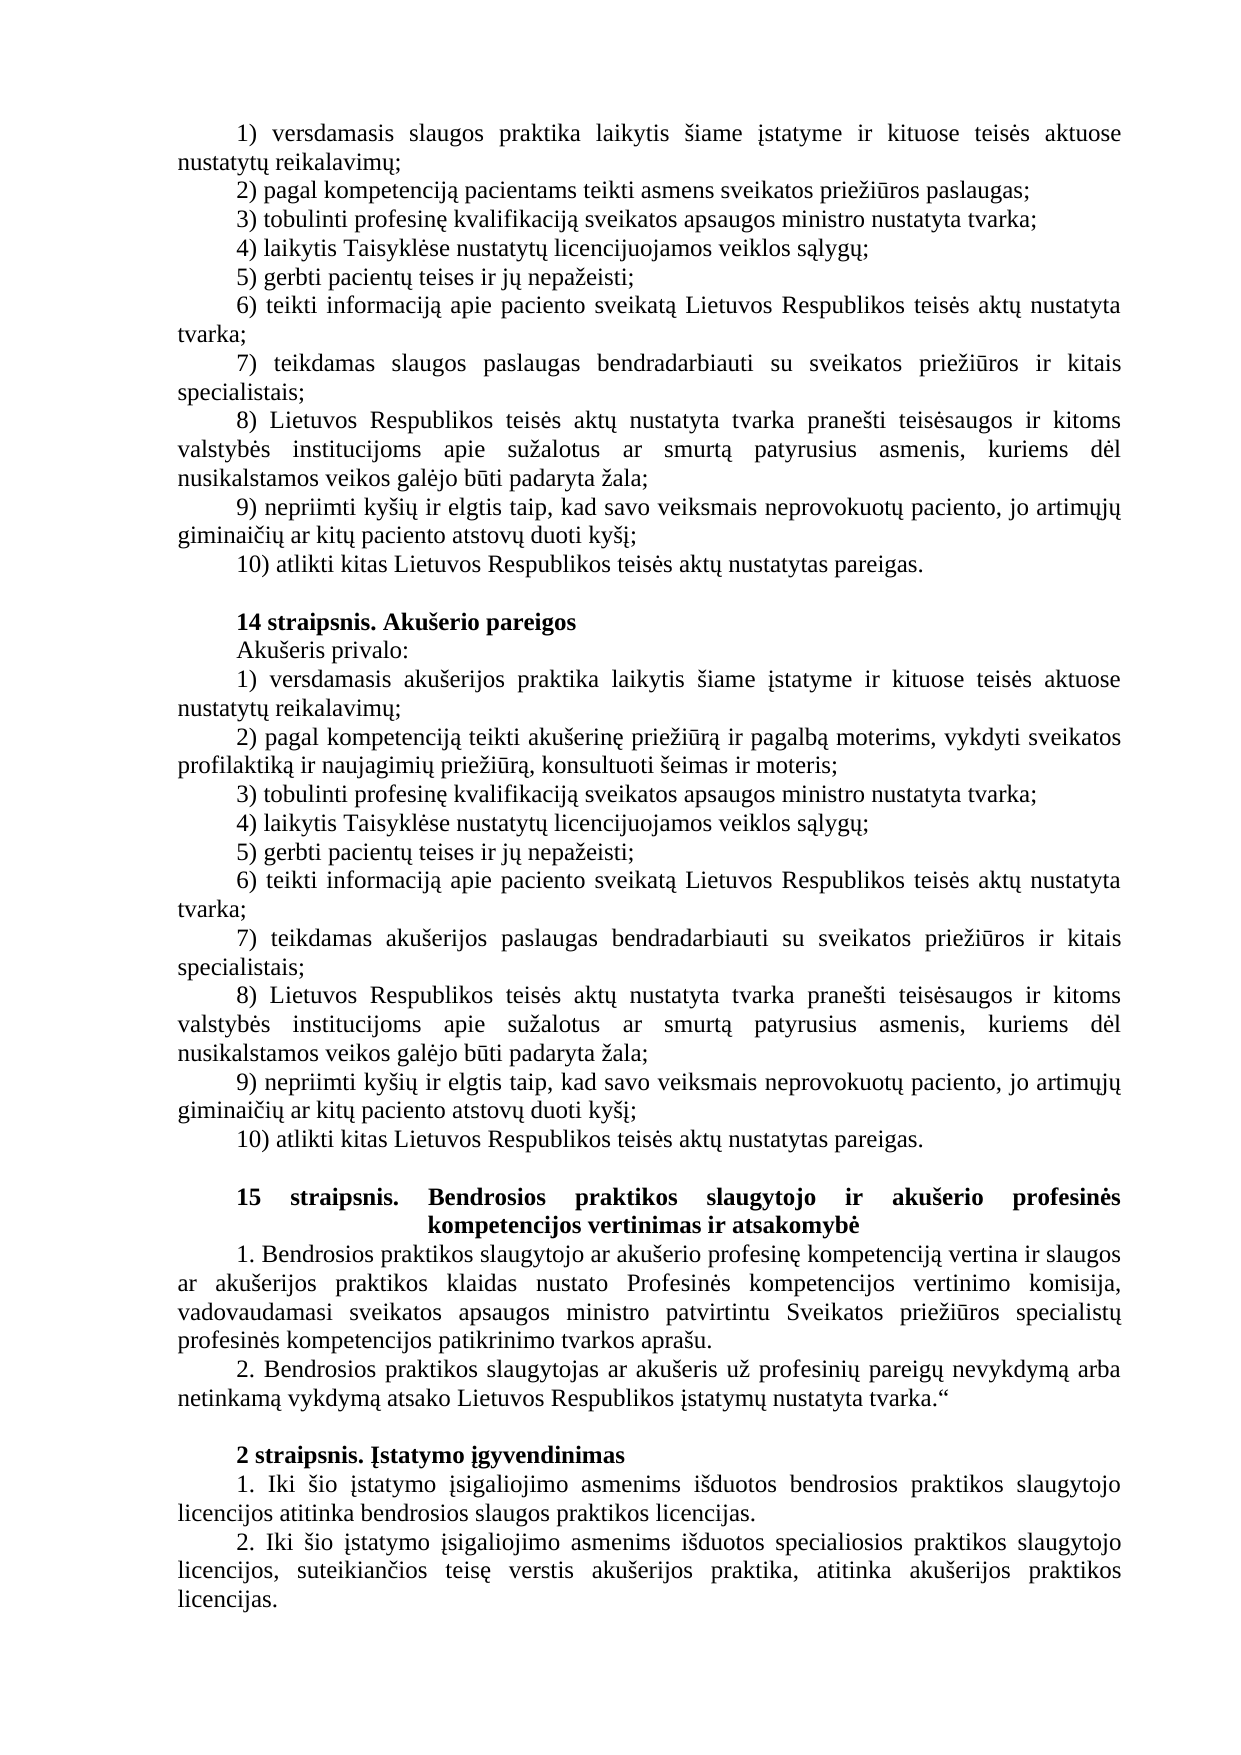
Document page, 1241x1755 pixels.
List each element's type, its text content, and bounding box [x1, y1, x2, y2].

text 1. Iki šio įstatymo įsigaliojimo asmenims išduotos bendrosios praktikos slaugytojo licencijos atitinka bendrosios slaugos praktikos licencijas. [177, 1469, 1122, 1527]
text 2. Bendrosios praktikos slaugytojas ar akušeris už profesinių pareigų nevykdymą arba netinkamą vykdymą atsako Lietuvos Respublikos įstatymų nustatyta tvarka.“ [177, 1354, 1122, 1412]
text 15 straipsnis. Bendrosios praktikos slaugytojo ir akušerio profesinės kompetencijos vertinimas ir atsakomybė [236, 1182, 1122, 1239]
text Akušeris privalo: [177, 636, 1122, 664]
text 6) teikti informaciją apie paciento sveikatą Lietuvos Respublikos teisės aktų nustatyta tvarka; [177, 291, 1122, 348]
text 3) tobulinti profesinę kvalifikaciją sveikatos apsaugos ministro nustatyta tvarka; [177, 779, 1122, 808]
text 10) atlikti kitas Lietuvos Respublikos teisės aktų nustatytas pareigas. [177, 1124, 1122, 1153]
text 5) gerbti pacientų teises ir jų nepažeisti; [177, 262, 1122, 291]
text 8) Lietuvos Respublikos teisės aktų nustatyta tvarka pranešti teisėsaugos ir kitoms valstybės institucijoms apie sužalotus ar smurtą patyrusius asmenis, kuriems dėl nusikalstamos veikos galėjo būti padaryta žala; [177, 981, 1122, 1067]
text 4) laikytis Taisyklėse nustatytų licencijuojamos veiklos sąlygų; [177, 233, 1122, 262]
text 8) Lietuvos Respublikos teisės aktų nustatyta tvarka pranešti teisėsaugos ir kitoms valstybės institucijoms apie sužalotus ar smurtą patyrusius asmenis, kuriems dėl nusikalstamos veikos galėjo būti padaryta žala; [177, 406, 1122, 492]
text 2 straipsnis. Įstatymo įgyvendinimas [177, 1441, 1122, 1469]
text 2. Iki šio įstatymo įsigaliojimo asmenims išduotos specialiosios praktikos slaugytojo licencijos, suteikiančios teisę verstis akušerijos praktika, atitinka akušerijos praktikos licencijas. [177, 1527, 1122, 1613]
text 2) pagal kompetenciją teikti akušerinę priežiūrą ir pagalbą moterims, vykdyti sveikatos profilaktiką ir naujagimių priežiūrą, konsultuoti šeimas ir moteris; [177, 722, 1122, 779]
text 7) teikdamas slaugos paslaugas bendradarbiauti su sveikatos priežiūros ir kitais specialistais; [177, 348, 1122, 406]
text 6) teikti informaciją apie paciento sveikatą Lietuvos Respublikos teisės aktų nustatyta tvarka; [177, 866, 1122, 923]
text 3) tobulinti profesinę kvalifikaciją sveikatos apsaugos ministro nustatyta tvarka; [177, 204, 1122, 233]
text 9) nepriimti kyšių ir elgtis taip, kad savo veiksmais neprovokuotų paciento, jo artimųjų giminaičių ar kitų paciento atstovų duoti kyšį; [177, 492, 1122, 549]
text 1) versdamasis akušerijos praktika laikytis šiame įstatyme ir kituose teisės aktuose nustatytų reikalavimų; [177, 664, 1122, 722]
text 4) laikytis Taisyklėse nustatytų licencijuojamos veiklos sąlygų; [177, 808, 1122, 837]
text 10) atlikti kitas Lietuvos Respublikos teisės aktų nustatytas pareigas. [177, 549, 1122, 578]
text 9) nepriimti kyšių ir elgtis taip, kad savo veiksmais neprovokuotų paciento, jo artimųjų giminaičių ar kitų paciento atstovų duoti kyšį; [177, 1067, 1122, 1124]
text 1) versdamasis slaugos praktika laikytis šiame įstatyme ir kituose teisės aktuose nustatytų reikalavimų; [177, 118, 1122, 176]
text 7) teikdamas akušerijos paslaugas bendradarbiauti su sveikatos priežiūros ir kitais specialistais; [177, 923, 1122, 981]
text 5) gerbti pacientų teises ir jų nepažeisti; [177, 837, 1122, 866]
text 1. Bendrosios praktikos slaugytojo ar akušerio profesinę kompetenciją vertina ir slaugos ar akušerijos praktikos klaidas nustato Profesinės kompetencijos vertinimo komisija, vadovaudamasi sveikatos apsaugos ministro patvirtintu Sveikatos priežiūros specialistų profesinės kompetencijos patikrinimo tvarkos aprašu. [177, 1239, 1122, 1354]
text 14 straipsnis. Akušerio pareigos [177, 607, 1122, 636]
text 2) pagal kompetenciją pacientams teikti asmens sveikatos priežiūros paslaugas; [177, 176, 1122, 204]
